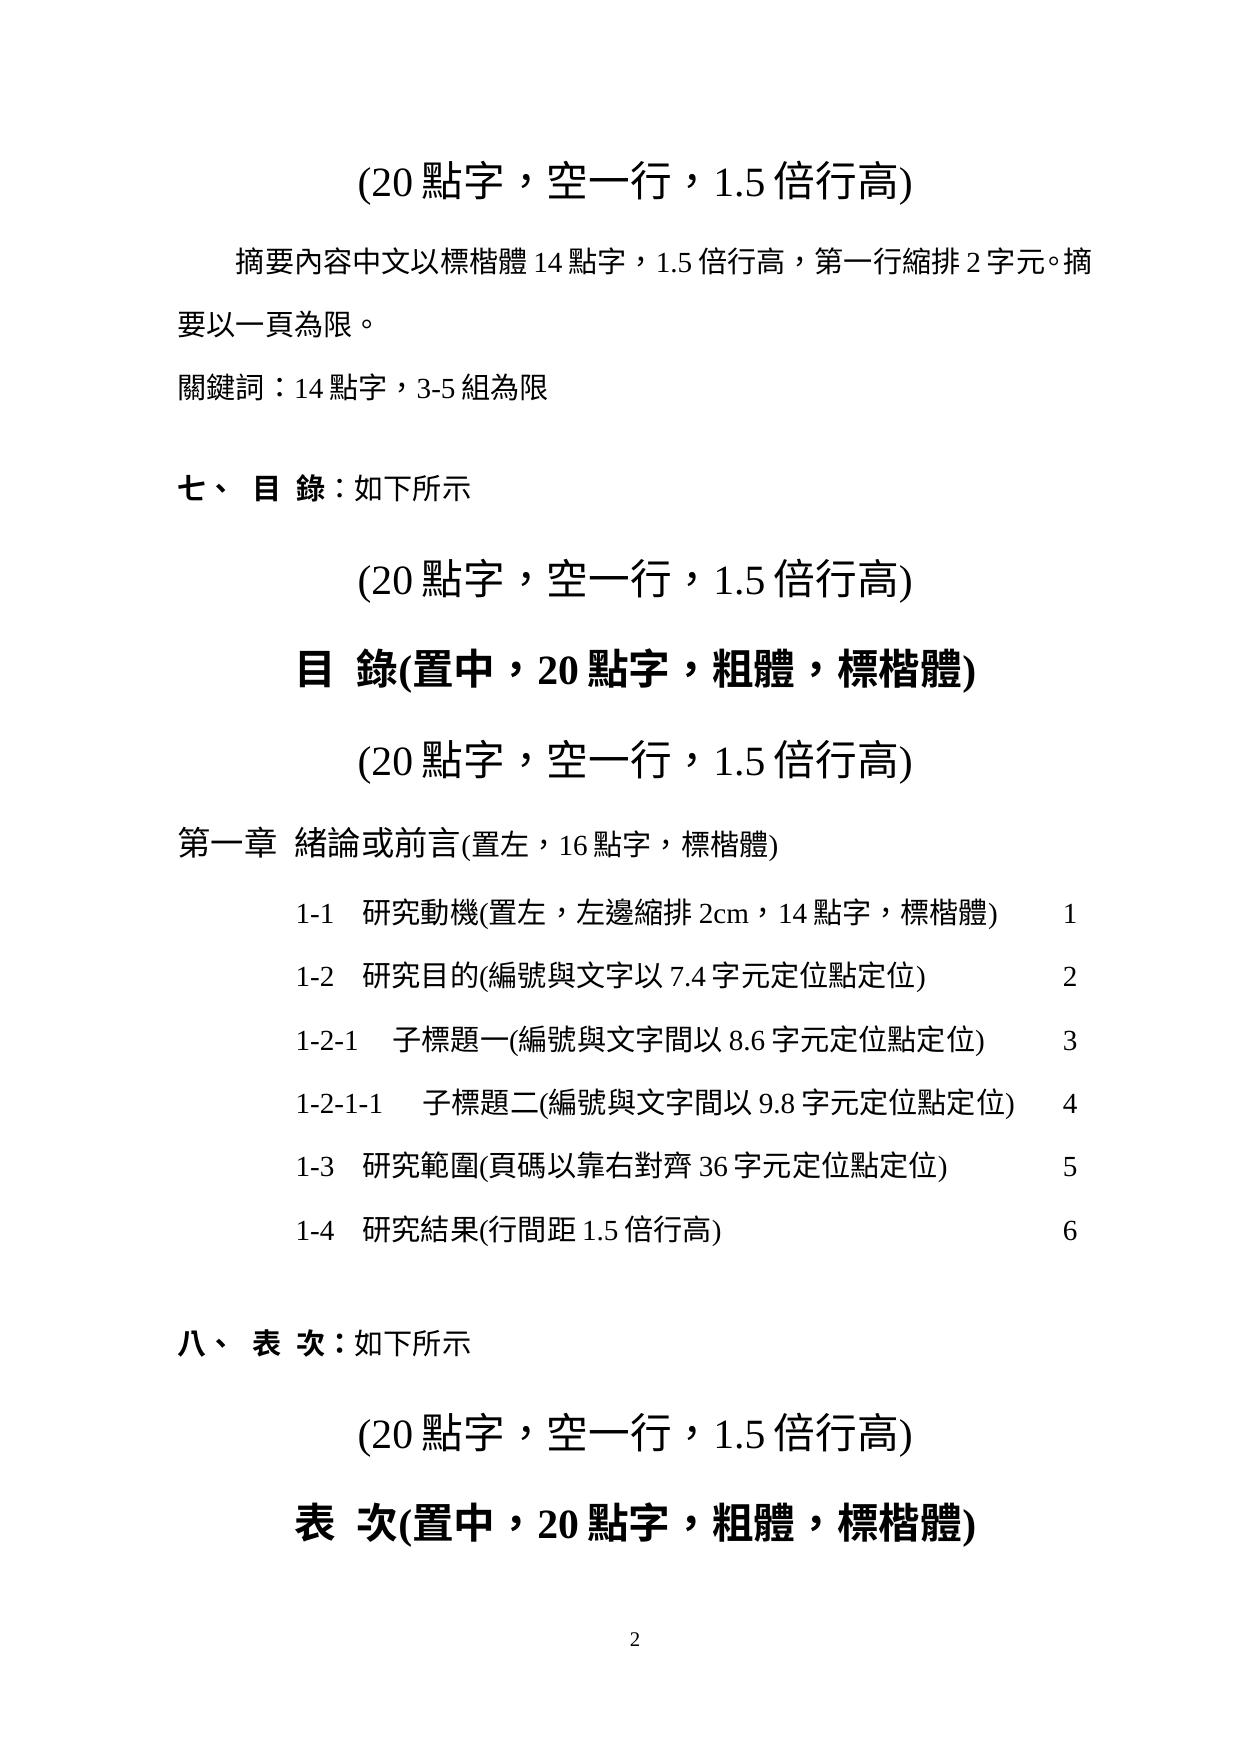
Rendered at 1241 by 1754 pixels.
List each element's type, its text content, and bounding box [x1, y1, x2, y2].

text 1-4 研究結果(行間距1.5倍行高) 6 [177, 1206, 1092, 1249]
text (20點字，空一行，1.5倍行高) [177, 1400, 1092, 1460]
text 摘要內容中文以標楷體14點字，1.5倍行高，第一行縮排2字元。摘要以一頁為限。 [177, 238, 1092, 344]
list 緒論或前言(置左，16點字，標楷體) [177, 817, 1092, 865]
text 1-2-1 子標題一(編號與文字間以8.6字元定位點定位) 3 [295, 1016, 1092, 1058]
text (20點字，空一行，1.5倍行高) [177, 727, 1092, 787]
text 關鍵詞：14點字，3-5組為限 [177, 365, 1092, 407]
text 1-2-1-1 子標題二(編號與文字間以9.8字元定位點定位) 4 [295, 1079, 1092, 1122]
text (20點字，空一行，1.5倍行高) [177, 546, 1092, 606]
text 1-2 研究目的(編號與文字以7.4字元定位點定位) 2 [295, 953, 1092, 995]
text 目 錄(置中，20點字，粗體，標楷體) [177, 636, 1092, 696]
text 1-1 研究動機(置左，左邊縮排2cm，14點字，標楷體) 1 [295, 889, 1092, 932]
text 表 次(置中，20點字，粗體，標楷體) [177, 1490, 1092, 1551]
list 目 錄：如下所示 [177, 466, 1092, 508]
list 表 次：如下所示 [177, 1320, 1092, 1362]
text (20點字，空一行，1.5倍行高) [177, 148, 1092, 208]
text 1-3 研究範圍(頁碼以靠右對齊36字元定位點定位) 5 [177, 1143, 1092, 1185]
